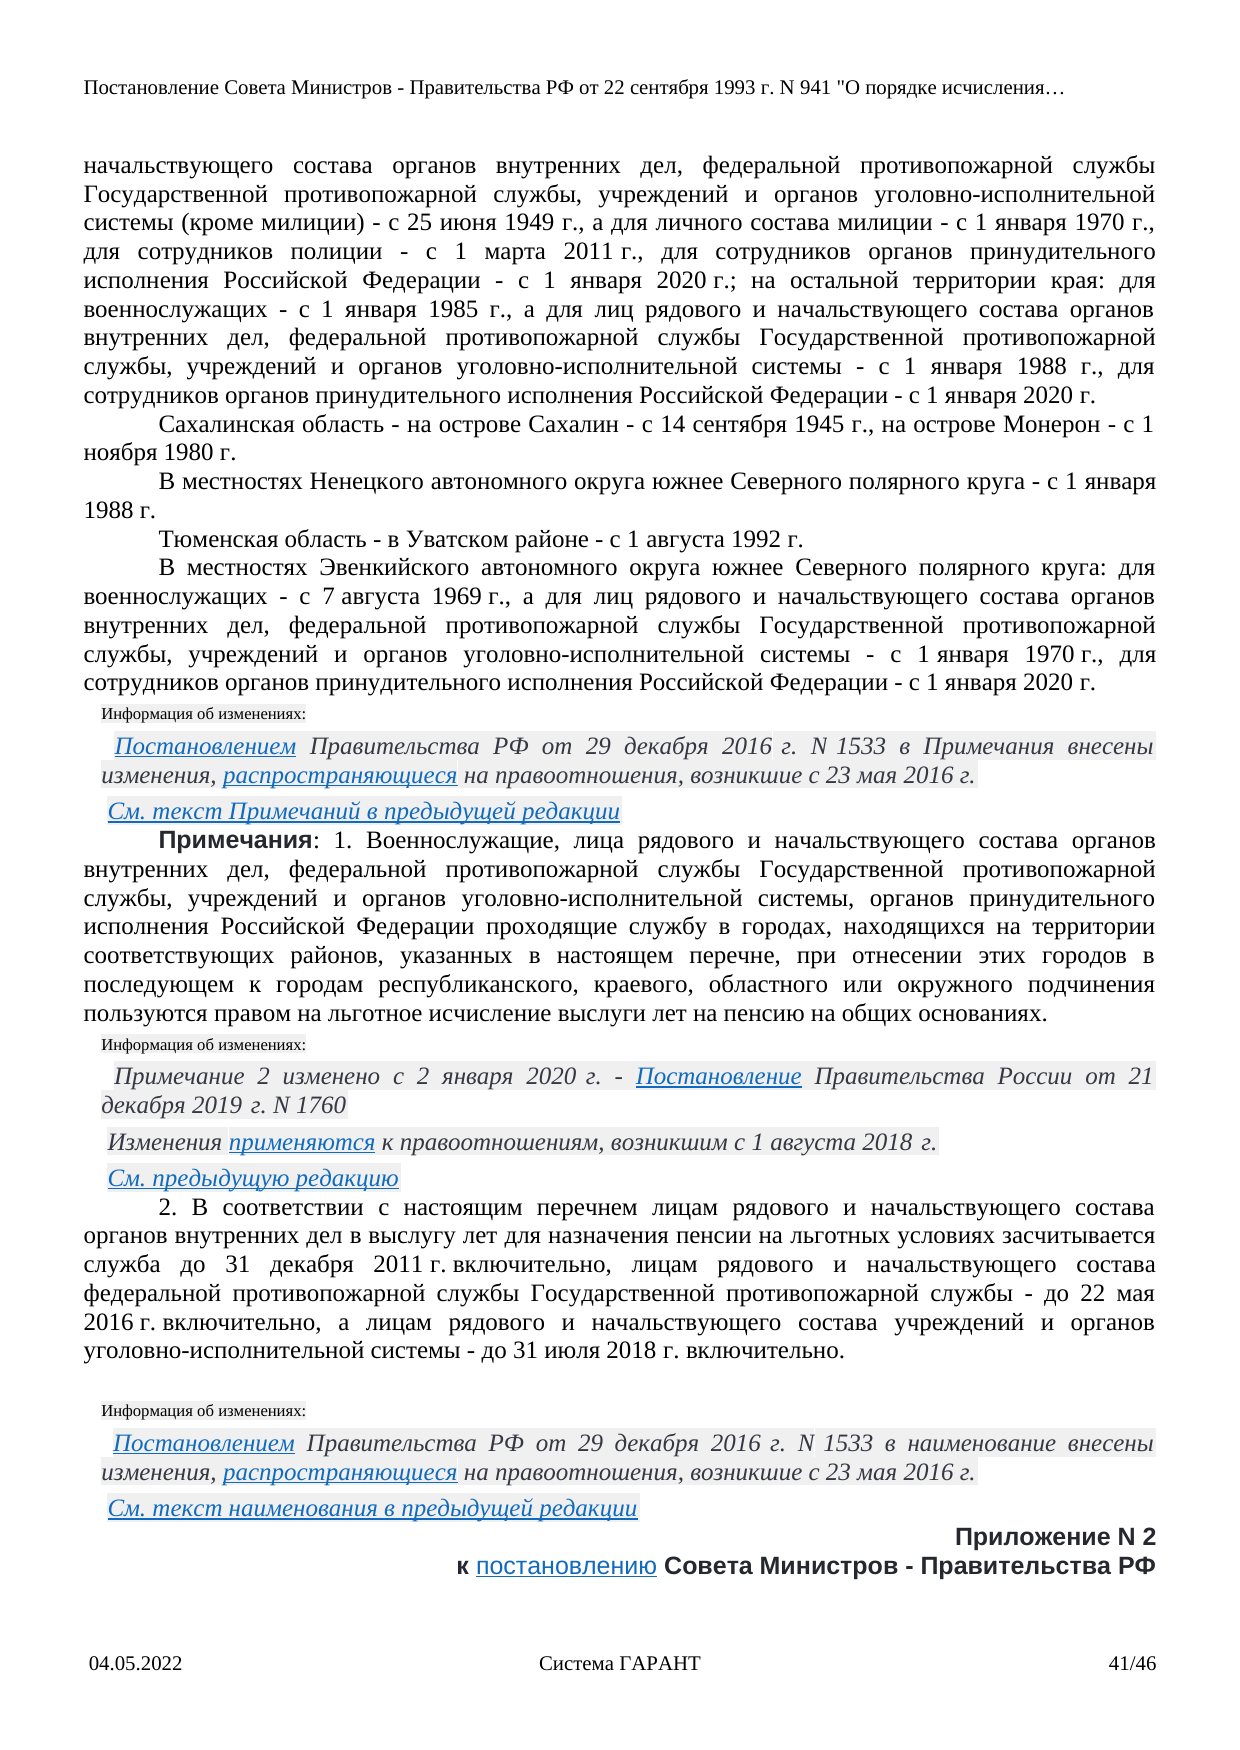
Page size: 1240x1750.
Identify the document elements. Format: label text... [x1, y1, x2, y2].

text 2. В соответствии с настоящим перечнем лицам рядового и начальствующего состава органов внутренних дел в выслугу лет для назначения пенсии на льготных условиях засчитывается служба до 31 декабря 2011 г. включительно, лицам рядового и начальствующего состава федеральной противопожарной службы Государственной противопожарной службы - до 22 мая 2016 г. включительно, а лицам рядового и начальствующего состава учреждений и органов уголовно-исполнительной системы - до 31 июля 2018 г. включительно. [83, 1192, 1156, 1364]
text Приложение N 2 к постановлению Совета Министров - Правительства РФ [83, 1522, 1156, 1579]
text В местностях Ненецкого автономного округа южнее Северного полярного круга - с 1 января 1988 г. [83, 466, 1156, 524]
text Информация об изменениях: [101, 1034, 1156, 1053]
text Информация об изменениях: [101, 1401, 1156, 1420]
text См. текст наименования в предыдущей редакции [101, 1493, 1156, 1522]
text Постановлением Правительства РФ от 29 декабря 2016 г. N 1533 в Примечания внесены изменения, распространяющиеся на правоотношения, возникшие с 23 мая 2016 г. [101, 731, 1156, 788]
text Сахалинская область - на острове Сахалин - с 14 сентября 1945 г., на острове Монерон - с 1 ноября 1980 г. [83, 409, 1156, 466]
text Изменения применяются к правоотношениям, возникшим с 1 августа 2018 г. [101, 1127, 1156, 1155]
text Примечание 2 изменено с 2 января 2020 г. - Постановление Правительства России от 21 декабря 2019 г. N 1760 [101, 1061, 1156, 1119]
text См. текст Примечаний в предыдущей редакции [101, 796, 1156, 825]
text См. предыдущую редакцию [101, 1163, 1156, 1192]
text Примечания: 1. Военнослужащие, лица рядового и начальствующего состава органов внутренних дел, федеральной противопожарной службы Государственной противопожарной службы, учреждений и органов уголовно-исполнительной системы, органов принудительного исполнения Российской Федерации проходящие службу в городах, находящихся на территории соответствующих районов, указанных в настоящем перечне, при отнесении этих городов в последующем к городам республиканского, краевого, областного или окружного подчинения пользуются правом на льготное исчисление выслуги лет на пенсию на общих основаниях. [83, 825, 1156, 1026]
text начальствующего состава органов внутренних дел, федеральной противопожарной службы Государственной противопожарной службы, учреждений и органов уголовно-исполнительной системы (кроме милиции) - с 25 июня 1949 г., а для личного состава милиции - с 1 января 1970 г., для сотрудников полиции - с 1 марта 2011 г., для сотрудников органов принудительного исполнения Российской Федерации - с 1 января 2020 г.; на остальной территории края: для военнослужащих - с 1 января 1985 г., а для лиц рядового и начальствующего состава органов внутренних дел, федеральной противопожарной службы Государственной противопожарной службы, учреждений и органов уголовно-исполнительной системы - с 1 января 1988 г., для сотрудников органов принудительного исполнения Российской Федерации - с 1 января 2020 г. [83, 150, 1156, 409]
text Информация об изменениях: [101, 704, 1156, 723]
text В местностях Эвенкийского автономного округа южнее Северного полярного круга: для военнослужащих - с 7 августа 1969 г., а для лиц рядового и начальствующего состава органов внутренних дел, федеральной противопожарной службы Государственной противопожарной службы, учреждений и органов уголовно-исполнительной системы - с 1 января 1970 г., для сотрудников органов принудительного исполнения Российской Федерации - с 1 января 2020 г. [83, 552, 1156, 696]
text Постановлением Правительства РФ от 29 декабря 2016 г. N 1533 в наименование внесены изменения, распространяющиеся на правоотношения, возникшие с 23 мая 2016 г. [101, 1428, 1156, 1485]
text Тюменская область - в Уватском районе - с 1 августа 1992 г. [83, 524, 1156, 552]
